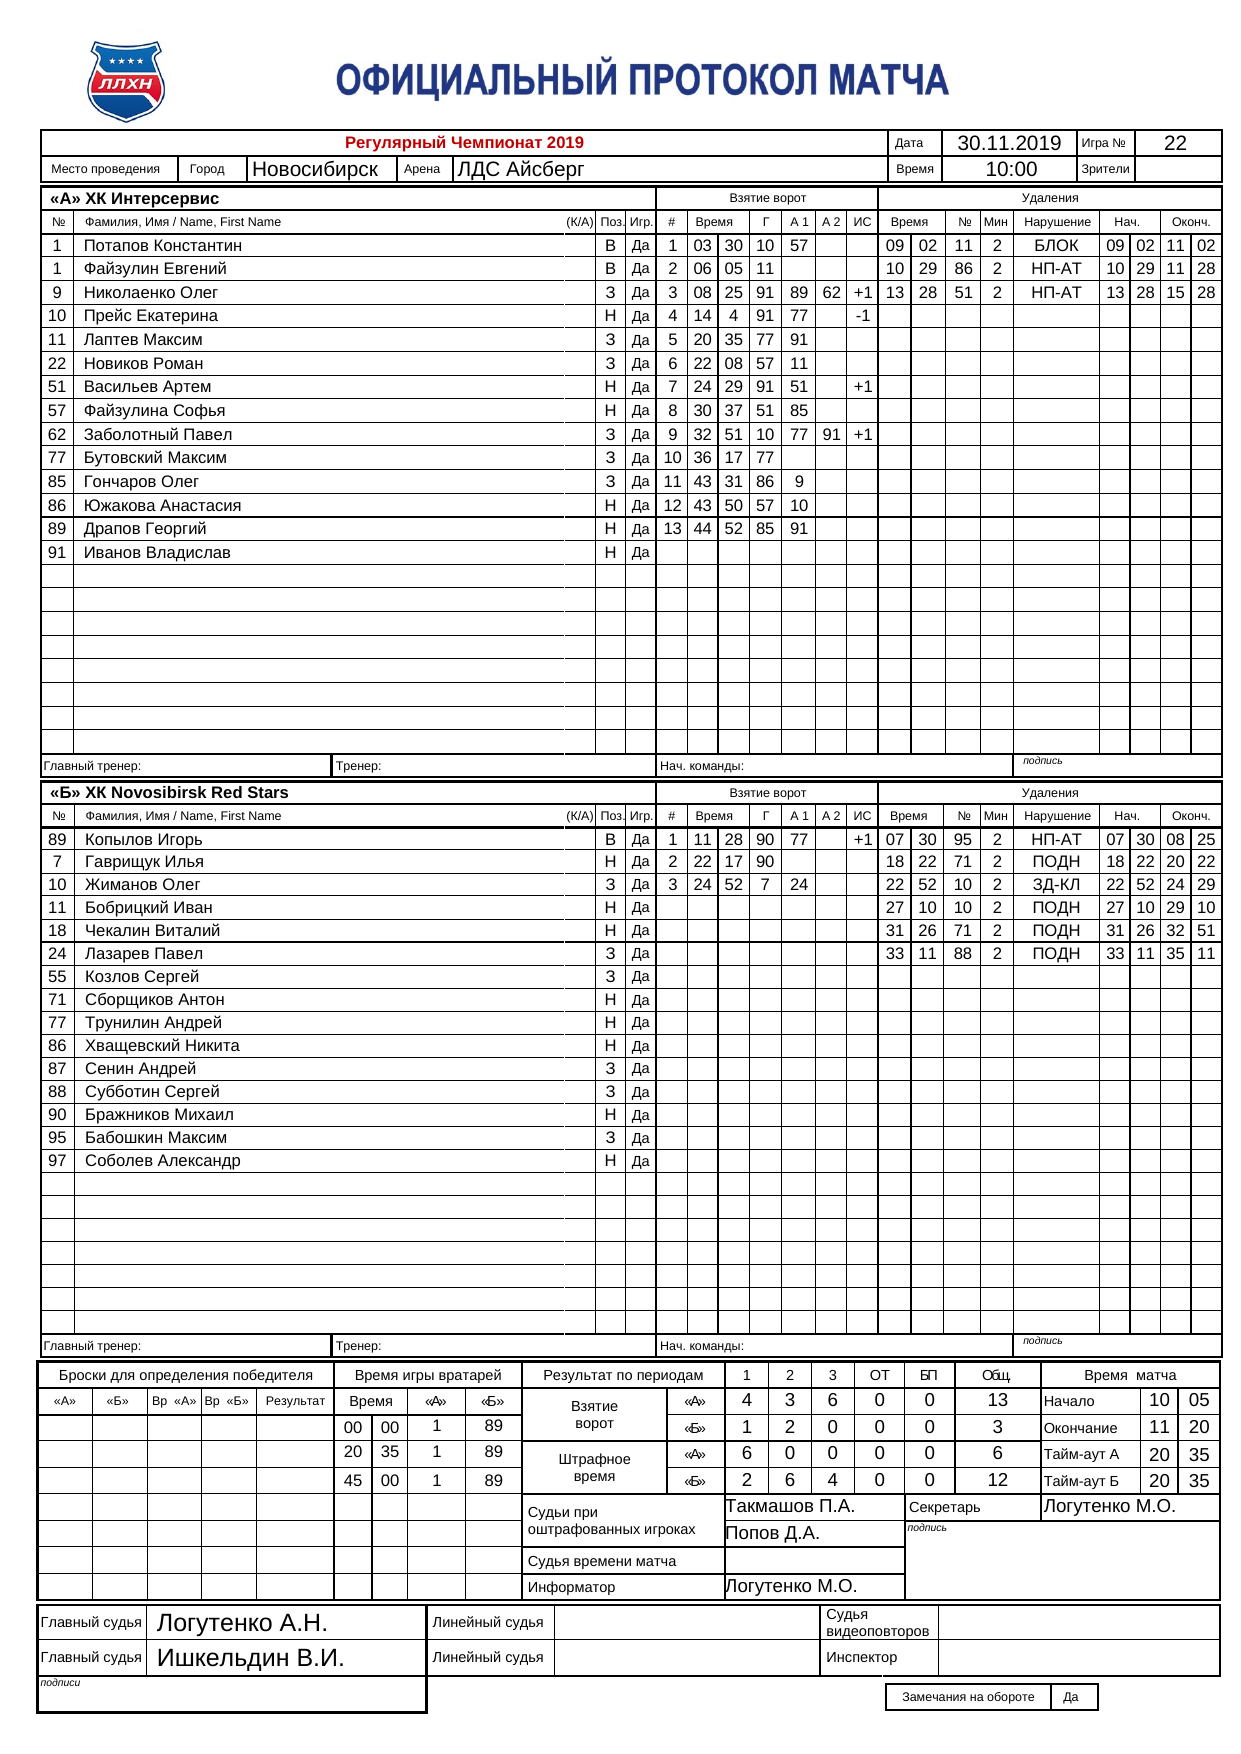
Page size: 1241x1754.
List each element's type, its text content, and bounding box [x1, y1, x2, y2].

table_cell [719, 966, 749, 987]
table_cell [93, 1416, 147, 1440]
table_cell Да [626, 896, 655, 918]
table_cell 45 [335, 1468, 371, 1493]
table_cell [750, 1104, 781, 1126]
table_cell [847, 470, 877, 493]
table_cell [1161, 730, 1190, 753]
table_cell 22 [688, 850, 717, 872]
table_cell 20 [1141, 1468, 1177, 1493]
table_header 1 [726, 1363, 768, 1387]
table_cell 10 [750, 235, 781, 256]
table_cell [946, 423, 980, 445]
table_cell [847, 565, 877, 587]
table_cell [726, 1548, 904, 1573]
table_cell [1100, 1127, 1129, 1149]
table_cell 24 [1161, 874, 1190, 895]
table_cell [1131, 1265, 1160, 1287]
table_cell [912, 470, 945, 493]
table_cell [565, 1150, 595, 1172]
table_cell [847, 399, 877, 422]
table_cell [816, 1311, 846, 1333]
table_cell [1014, 1311, 1099, 1333]
table_cell Нач. команды: [657, 1335, 1012, 1356]
table_cell 32 [1161, 920, 1190, 941]
table_cell 51 [1192, 920, 1221, 941]
table_cell [657, 1058, 687, 1079]
table_cell [750, 1196, 781, 1218]
table_cell [1192, 1173, 1221, 1195]
table_cell З [596, 328, 625, 351]
table_cell [626, 612, 655, 634]
table_header Удаления [879, 783, 1221, 803]
table_cell [879, 1173, 910, 1195]
table_cell [148, 1547, 201, 1573]
table_cell [688, 1012, 717, 1033]
table_header Да [1052, 1685, 1097, 1709]
table_cell [1131, 565, 1160, 587]
table_cell [1192, 1288, 1221, 1310]
table_cell 51 [42, 376, 73, 398]
table_cell [912, 446, 945, 469]
table_cell [596, 1219, 625, 1241]
table_cell 33 [879, 943, 910, 964]
table_cell 32 [688, 423, 717, 445]
table_cell [596, 1196, 625, 1218]
table_cell [1161, 1081, 1190, 1103]
table_cell [981, 1058, 1013, 1079]
table_cell 85 [750, 518, 781, 540]
table_cell [946, 730, 980, 753]
table_cell [944, 1196, 980, 1218]
table_cell [1014, 494, 1099, 516]
table_cell [565, 399, 595, 422]
table_cell [944, 1150, 980, 1172]
table_cell [75, 1196, 564, 1218]
table_cell 8 [657, 399, 687, 422]
table_cell [944, 1012, 980, 1033]
table_cell № [42, 211, 73, 233]
table_cell Судья видеоповторов [821, 1606, 938, 1639]
table_cell ИС [847, 805, 877, 826]
table_cell [626, 565, 655, 587]
table_cell [1161, 494, 1190, 516]
table_cell [912, 588, 945, 611]
table_cell 09 [879, 235, 910, 256]
table_cell 0 [855, 1389, 904, 1413]
table_cell [719, 1150, 749, 1172]
table_cell [74, 707, 564, 729]
table_cell [879, 541, 910, 564]
table_cell 77 [782, 829, 815, 849]
table_cell [750, 612, 781, 634]
table_cell Нарушение [1014, 211, 1099, 233]
table_cell [1192, 707, 1221, 729]
table_cell 43 [688, 494, 717, 516]
table_cell [981, 1150, 1013, 1172]
table_cell [816, 707, 846, 729]
table_cell [42, 636, 73, 658]
table_cell Результат [257, 1389, 333, 1413]
table_cell [657, 1173, 687, 1195]
table_cell Н [596, 399, 625, 422]
table_cell +1 [847, 829, 877, 849]
table_cell [912, 966, 943, 987]
table_cell [719, 683, 749, 706]
table_cell +1 [847, 423, 877, 445]
table_cell 3 [769, 1389, 811, 1413]
table_cell [1131, 470, 1160, 493]
table_cell Заболотный Павел [74, 423, 564, 445]
table_cell [1131, 636, 1160, 658]
table_cell [657, 966, 687, 987]
table_cell [565, 446, 595, 469]
table_cell З [596, 1058, 625, 1079]
table_cell [719, 659, 749, 682]
table_cell [688, 1242, 717, 1264]
table_cell 1 [726, 1415, 768, 1440]
table_cell Линейный судья [428, 1640, 554, 1675]
table_cell [946, 565, 980, 587]
table_cell [816, 612, 846, 634]
table_cell 06 [688, 257, 717, 280]
table_cell 11 [1192, 943, 1221, 964]
table_cell [1131, 683, 1160, 706]
table_cell [944, 989, 980, 1011]
table_cell [1192, 636, 1221, 658]
table_cell [1136, 157, 1221, 181]
table_cell 2 [981, 235, 1013, 256]
table_cell 86 [42, 494, 73, 516]
table_cell [816, 850, 846, 872]
table_cell [257, 1521, 333, 1546]
table_cell 91 [42, 541, 73, 564]
table_cell Да [626, 376, 655, 398]
table_cell [719, 636, 749, 658]
table_cell [719, 1058, 749, 1079]
table_cell [719, 1035, 749, 1057]
table_cell [596, 1311, 625, 1333]
table_cell 3 [657, 874, 687, 895]
table_cell [1192, 1058, 1221, 1079]
table_cell [1131, 1242, 1160, 1264]
table_cell [912, 730, 945, 753]
table_cell [719, 1081, 749, 1103]
table_cell [565, 305, 595, 327]
table_cell Место проведения [42, 157, 177, 181]
table_cell [565, 874, 595, 895]
table_cell [688, 1288, 717, 1310]
table_cell 17 [719, 446, 749, 469]
table_cell 18 [42, 920, 74, 941]
table_cell [565, 541, 595, 564]
table_cell Тайм-аут Б [1042, 1468, 1140, 1493]
table_cell [1131, 588, 1160, 611]
table_cell [847, 896, 877, 918]
table_cell [816, 1196, 846, 1218]
table_cell Тренер: [333, 1335, 655, 1356]
table_cell [946, 305, 980, 327]
table_cell [657, 920, 687, 941]
table_cell [816, 1219, 846, 1241]
table_cell [981, 1012, 1013, 1033]
table_cell [39, 1547, 92, 1573]
table_cell [847, 730, 877, 753]
table_cell [565, 1104, 595, 1126]
table_cell 11 [657, 470, 687, 493]
table_cell [981, 989, 1013, 1011]
table_cell 0 [855, 1468, 904, 1493]
table_cell [883, 1677, 1220, 1681]
table_cell 9 [42, 281, 73, 303]
table_cell Н [596, 305, 625, 327]
table_cell [1014, 1173, 1099, 1195]
table_cell [782, 1265, 815, 1287]
table_cell Файзулин Евгений [74, 257, 564, 280]
table_cell [782, 1012, 815, 1033]
table_cell 0 [812, 1415, 854, 1440]
table_cell [1192, 518, 1221, 540]
table_cell [657, 1288, 687, 1310]
table_cell [847, 1288, 877, 1310]
table_cell Да [626, 850, 655, 872]
table_cell [912, 1265, 943, 1287]
table_cell [782, 636, 815, 658]
table_cell [847, 352, 877, 374]
table_cell 2 [657, 257, 687, 280]
table_cell [42, 1219, 74, 1241]
table_cell [202, 1547, 256, 1573]
table_cell [1161, 328, 1190, 351]
table_cell 5 [657, 328, 687, 351]
table_cell Н [596, 518, 625, 540]
table_cell 10 [879, 257, 910, 280]
table_cell [1100, 565, 1129, 587]
table_cell [879, 683, 910, 706]
table_cell 00 [335, 1416, 371, 1440]
table_cell [688, 989, 717, 1011]
table_cell [944, 1242, 980, 1264]
table_cell [912, 1127, 943, 1149]
table_cell 08 [719, 352, 749, 374]
table_cell 07 [1100, 829, 1129, 849]
table_cell [1014, 1196, 1099, 1218]
table_cell [981, 399, 1013, 422]
table_cell «Б » [466, 1389, 521, 1413]
table_cell Бобрицкий Иван [75, 896, 564, 918]
table_cell 86 [750, 470, 781, 493]
table_cell [1014, 565, 1099, 587]
table_cell З [596, 281, 625, 303]
table_cell [565, 707, 595, 729]
table_cell З [596, 446, 625, 469]
table_cell [1161, 376, 1190, 398]
table_cell [688, 541, 717, 564]
table_cell ЗД-КЛ [1014, 874, 1099, 895]
table_cell 05 [719, 257, 749, 280]
picture [5, 28, 1179, 129]
table_cell [912, 541, 945, 564]
table_cell [946, 636, 980, 658]
table_cell 09 [1100, 235, 1129, 256]
table_cell Трунилин Андрей [75, 1012, 564, 1033]
table_cell [946, 518, 980, 540]
table_cell [981, 612, 1013, 634]
table_cell «А» [668, 1442, 724, 1467]
table_cell 31 [719, 470, 749, 493]
table_cell [1192, 1196, 1221, 1218]
table_cell [750, 1058, 781, 1079]
table_cell [944, 1173, 980, 1195]
table_cell [565, 1265, 595, 1287]
table_cell 28 [1192, 281, 1221, 303]
table_cell 12 [956, 1468, 1040, 1493]
table_cell 11 [1141, 1415, 1177, 1440]
table_cell 33 [1100, 943, 1129, 964]
table_cell 10 [657, 446, 687, 469]
table_cell [847, 1219, 877, 1241]
table_cell [1014, 328, 1099, 351]
table_cell [912, 494, 945, 516]
table_cell [1161, 1265, 1190, 1287]
table_cell Соболев Александр [75, 1150, 564, 1172]
table_cell [1131, 1173, 1160, 1195]
table_cell [816, 1242, 846, 1264]
table_cell 91 [816, 423, 846, 445]
table_cell [1100, 1104, 1129, 1126]
table_cell 20 [335, 1441, 371, 1467]
table_cell [816, 541, 846, 564]
table_cell [1100, 966, 1129, 987]
table_cell Да [626, 446, 655, 469]
table_cell [657, 1127, 687, 1149]
table_cell [1192, 1265, 1221, 1287]
table_cell [816, 989, 846, 1011]
table_cell 26 [1131, 920, 1160, 941]
table_cell 91 [782, 518, 815, 540]
table_cell БЛОК [1014, 235, 1099, 256]
table_cell [879, 399, 910, 422]
table_cell 97 [42, 1150, 74, 1172]
table_cell [816, 1173, 846, 1195]
table_cell Николаенко Олег [74, 281, 564, 303]
table_cell [816, 896, 846, 918]
table_cell [335, 1547, 371, 1573]
table_cell [657, 896, 687, 918]
table_cell [1192, 730, 1221, 753]
table_cell [1014, 352, 1099, 374]
table_cell [981, 494, 1013, 516]
table_cell [879, 1265, 910, 1287]
table_cell [565, 235, 595, 256]
table_cell [1192, 1081, 1221, 1103]
table_cell [596, 565, 625, 587]
table_cell [816, 829, 846, 849]
table_cell [202, 1494, 256, 1520]
table_cell 3 [657, 281, 687, 303]
table_cell Логутенко А.Н. [147, 1606, 425, 1639]
table_cell [565, 966, 595, 987]
table_cell [912, 1035, 943, 1057]
table_cell Взятие ворот [523, 1389, 666, 1440]
table_cell [1131, 399, 1160, 422]
table_cell [981, 707, 1013, 729]
table_cell [1131, 518, 1160, 540]
table_cell 71 [944, 920, 980, 941]
table_cell Да [626, 235, 655, 256]
table_cell [373, 1494, 407, 1520]
table_cell Окончание [1042, 1415, 1140, 1440]
table_cell 11 [782, 352, 815, 374]
table_cell Да [626, 1058, 655, 1079]
table_cell Да [626, 541, 655, 564]
table_cell [428, 1677, 882, 1711]
table_cell [1014, 683, 1099, 706]
table_cell [946, 352, 980, 374]
table_cell [1131, 305, 1160, 327]
table_header БП [905, 1363, 954, 1387]
table_cell [847, 850, 877, 872]
table_cell 7 [657, 376, 687, 398]
table_cell [657, 541, 687, 564]
table_cell 9 [782, 470, 815, 493]
table_cell 2 [657, 850, 687, 872]
table_cell -1 [847, 305, 877, 327]
table_cell [1192, 1127, 1221, 1149]
table_cell № [42, 805, 74, 826]
table_cell 51 [946, 281, 980, 303]
table_cell [816, 659, 846, 682]
table_cell 11 [750, 257, 781, 280]
table_cell [879, 1127, 910, 1149]
table_cell [847, 659, 877, 682]
table_cell [1014, 541, 1099, 564]
table_cell [847, 1058, 877, 1079]
table_cell 27 [879, 896, 910, 918]
table_cell [1100, 1150, 1129, 1172]
table_cell [42, 1288, 74, 1310]
table_cell [657, 659, 687, 682]
table_cell [1014, 470, 1099, 493]
table_cell Новиков Роман [74, 352, 564, 374]
table_header 2 [769, 1363, 811, 1387]
table_cell [750, 636, 781, 658]
table_cell [912, 1081, 943, 1103]
table_cell 18 [879, 850, 910, 872]
table_cell [981, 1035, 1013, 1057]
table_cell [148, 1416, 201, 1440]
table_cell подпись [1014, 755, 1221, 776]
table_cell [847, 1196, 877, 1218]
table_cell Мин [981, 805, 1013, 826]
table_cell 90 [750, 829, 781, 849]
table_cell [782, 659, 815, 682]
table_cell [816, 494, 846, 516]
table_cell 52 [719, 518, 749, 540]
table_cell З [596, 1127, 625, 1149]
table_cell [879, 989, 910, 1011]
table_cell Лаптев Максим [74, 328, 564, 351]
table_cell [1100, 1035, 1129, 1057]
table_cell 22 [1131, 850, 1160, 872]
table_cell Бабошкин Максим [75, 1127, 564, 1149]
table_cell ПОДН [1014, 850, 1099, 872]
table_cell 02 [1192, 235, 1221, 256]
table_cell [816, 376, 846, 398]
table_cell 89 [42, 518, 73, 540]
table_cell [1099, 1682, 1220, 1711]
table_cell 1 [42, 235, 73, 256]
table_cell [782, 1081, 815, 1103]
table_cell [1100, 1012, 1129, 1033]
table_cell [42, 565, 73, 587]
table_cell [879, 1242, 910, 1264]
table_header Броски для определения победителя [39, 1363, 333, 1387]
table_cell [688, 1081, 717, 1103]
table_cell 20 [1141, 1441, 1177, 1467]
table_cell [750, 541, 781, 564]
table_cell [626, 730, 655, 753]
table_cell [946, 541, 980, 564]
table_cell [879, 565, 910, 587]
table_cell [816, 1265, 846, 1287]
table_cell 6 [812, 1389, 854, 1413]
table_cell [565, 683, 595, 706]
table_cell [1161, 966, 1190, 987]
table_cell # [657, 211, 687, 233]
table_cell Н [596, 920, 625, 941]
table_cell [946, 328, 980, 351]
table_cell [719, 1173, 749, 1195]
table_cell 6 [956, 1442, 1040, 1467]
table_cell +1 [847, 376, 877, 398]
table_cell [688, 612, 717, 634]
table_cell [688, 707, 717, 729]
table_cell [719, 541, 749, 564]
table_cell 11 [688, 829, 717, 849]
table_cell [39, 1441, 92, 1467]
table_cell [74, 565, 564, 587]
table_cell [1161, 636, 1190, 658]
table_cell [750, 565, 781, 587]
table_cell [981, 1288, 1013, 1310]
table_cell [42, 612, 73, 634]
table_cell Вр «Б» [202, 1389, 256, 1413]
table_cell [912, 1058, 943, 1079]
table_cell [1131, 423, 1160, 445]
table_cell 30 [912, 829, 943, 849]
table_cell [565, 423, 595, 445]
table_cell Гаврищук Илья [75, 850, 564, 872]
table_cell Ишкельдин В.И. [147, 1640, 425, 1675]
table_cell Да [626, 1081, 655, 1103]
table_cell [981, 1081, 1013, 1103]
table_cell 12 [657, 494, 687, 516]
table_cell [782, 966, 815, 987]
table_cell [74, 683, 564, 706]
table_header «Б» ХК Novosibirsk Red Stars [42, 783, 655, 803]
table_cell [1014, 1150, 1099, 1172]
table_cell Бутовский Максим [74, 446, 564, 469]
table_cell [782, 1035, 815, 1057]
table_cell [1161, 989, 1190, 1011]
table_cell [1192, 494, 1221, 516]
table_cell [1131, 612, 1160, 634]
table_header Игра № [1078, 131, 1134, 155]
table_cell З [596, 352, 625, 374]
table_cell [565, 612, 595, 634]
table_cell [879, 328, 910, 351]
table_cell З [596, 966, 625, 987]
table_cell [74, 730, 564, 753]
table_cell [816, 1081, 846, 1103]
table_cell 77 [782, 305, 815, 327]
table_cell [782, 1242, 815, 1264]
table_cell [719, 1265, 749, 1287]
table_cell [879, 1012, 910, 1033]
table_cell [750, 707, 781, 729]
table_header Время игры вратарей [335, 1363, 521, 1387]
table_cell [688, 920, 717, 941]
table_cell [596, 659, 625, 682]
table_cell [93, 1468, 147, 1493]
table_cell [335, 1521, 371, 1546]
table_cell 87 [42, 1058, 74, 1079]
table_cell 52 [1131, 874, 1160, 895]
table_cell 3 [956, 1415, 1040, 1440]
table_cell [981, 588, 1013, 611]
table_cell Тайм-аут А [1042, 1441, 1140, 1467]
table_cell 22 [42, 352, 73, 374]
table_cell ЛДС Айсберг [454, 157, 887, 181]
table_header Удаления [879, 188, 1221, 209]
table_cell Да [626, 470, 655, 493]
table_cell [408, 1494, 465, 1520]
table_cell [879, 1288, 910, 1310]
table_cell 10 [1100, 257, 1129, 280]
table_cell 85 [782, 399, 815, 422]
table_cell [565, 1242, 595, 1264]
table_cell [782, 1150, 815, 1172]
table_cell [981, 446, 1013, 469]
table_cell 1 [657, 829, 687, 849]
table_cell 4 [812, 1468, 854, 1493]
table_cell [596, 1173, 625, 1195]
table_cell [565, 730, 595, 753]
table_cell [944, 1265, 980, 1287]
table_cell [1161, 470, 1190, 493]
table_cell 35 [719, 328, 749, 351]
table_cell 0 [855, 1415, 904, 1440]
table_cell [879, 518, 910, 540]
table_cell [565, 1173, 595, 1195]
table_cell Время [879, 211, 945, 233]
table_cell [657, 612, 687, 634]
table_cell [39, 1416, 92, 1440]
table_cell «Б» [93, 1389, 147, 1413]
table_cell [688, 1173, 717, 1195]
table_cell 4 [657, 305, 687, 327]
table_cell З [596, 423, 625, 445]
table_cell [847, 1173, 877, 1195]
table_cell [596, 1242, 625, 1264]
table_cell [981, 376, 1013, 398]
table_cell [719, 612, 749, 634]
table_cell [657, 636, 687, 658]
table_cell [782, 920, 815, 941]
table_cell [335, 1574, 371, 1599]
table_cell [1100, 470, 1129, 493]
table_cell [1014, 1288, 1099, 1310]
table_cell Да [626, 966, 655, 987]
table_cell [782, 1196, 815, 1218]
table_cell [1161, 423, 1190, 445]
table_cell [688, 1265, 717, 1287]
table_cell 36 [688, 446, 717, 469]
table_cell 30 [1131, 829, 1160, 849]
table_cell [1100, 1173, 1129, 1195]
table_cell Фамилия, Имя / Name, First Name [75, 805, 565, 826]
table_cell 91 [750, 376, 781, 398]
table_cell [1100, 1242, 1129, 1264]
table_cell Южакова Анастасия [74, 494, 564, 516]
table_cell 29 [719, 376, 749, 398]
table_cell [39, 1521, 92, 1546]
table_cell 24 [688, 376, 717, 398]
table_cell Судья времени матча [523, 1548, 724, 1573]
table_cell [1014, 423, 1099, 445]
table_cell [148, 1521, 201, 1546]
table_cell [657, 1035, 687, 1057]
table_cell [1100, 399, 1129, 422]
table_cell 13 [1100, 281, 1129, 303]
table_cell [93, 1494, 147, 1520]
table_cell [816, 518, 846, 540]
table_cell [373, 1521, 407, 1546]
table_cell [1131, 1012, 1160, 1033]
table_cell [657, 1242, 687, 1264]
table_cell [42, 683, 73, 706]
table_cell 88 [42, 1081, 74, 1103]
table_cell [946, 659, 980, 682]
table_cell [944, 1058, 980, 1079]
table_cell [74, 636, 564, 658]
table_cell Н [596, 850, 625, 872]
table_cell Нарушение [1014, 805, 1099, 826]
table_cell [750, 730, 781, 753]
table_cell 0 [905, 1415, 954, 1440]
table_cell [847, 1081, 877, 1103]
table_cell Поз. [596, 211, 625, 233]
table_cell [626, 1242, 655, 1264]
table_cell [688, 943, 717, 964]
table_cell [688, 659, 717, 682]
table_cell [1014, 636, 1099, 658]
table_cell 26 [912, 920, 943, 941]
table_cell Нач. [1100, 805, 1160, 826]
table_cell [912, 423, 945, 445]
table_cell [408, 1547, 465, 1573]
table_cell 18 [1100, 850, 1129, 872]
table_cell [1161, 305, 1190, 327]
table_cell [565, 518, 595, 540]
table_cell [879, 1219, 910, 1241]
table_cell [1192, 541, 1221, 564]
table_cell [1100, 1288, 1129, 1310]
table_cell [1161, 1058, 1190, 1079]
table_cell [93, 1441, 147, 1467]
table_cell [847, 1265, 877, 1287]
table_cell [750, 683, 781, 706]
table_cell [565, 588, 595, 611]
table_cell 00 [373, 1416, 407, 1440]
table_cell Васильев Артем [74, 376, 564, 398]
table_cell 02 [1131, 235, 1160, 256]
table_cell Н [596, 1104, 625, 1126]
table_cell [1131, 494, 1160, 516]
table_cell Игр. [626, 211, 655, 233]
table_cell № [944, 805, 980, 826]
table_cell 28 [912, 281, 945, 303]
table_cell [782, 683, 815, 706]
table_cell [42, 707, 73, 729]
table_cell Такмашов П.А. [726, 1495, 904, 1520]
table_cell [1014, 659, 1099, 682]
table_cell [1100, 730, 1129, 753]
table_cell [1192, 305, 1221, 327]
table_cell [782, 1219, 815, 1241]
table_cell [719, 1196, 749, 1218]
table_cell [981, 518, 1013, 540]
table_cell [202, 1574, 256, 1599]
table_cell [257, 1441, 333, 1467]
table_cell [719, 1288, 749, 1310]
table_cell [626, 1311, 655, 1333]
table_cell Фамилия, Имя / Name, First Name [74, 211, 565, 233]
table_cell 17 [719, 850, 749, 872]
table_cell [148, 1494, 201, 1520]
table_cell Да [626, 874, 655, 895]
table_cell [750, 659, 781, 682]
table_cell 10 [912, 896, 943, 918]
table_cell [782, 730, 815, 753]
table_cell [1192, 1104, 1221, 1126]
table_cell [981, 1242, 1013, 1264]
table_cell 7 [42, 850, 74, 872]
table_cell [946, 470, 980, 493]
table_cell [1192, 1242, 1221, 1264]
table_cell [1100, 989, 1129, 1011]
table_cell [912, 659, 945, 682]
table_cell [1014, 1035, 1099, 1057]
table_cell Да [626, 328, 655, 351]
table_cell [879, 446, 910, 469]
table_cell [847, 920, 877, 941]
table_cell [1014, 730, 1099, 753]
table_cell [42, 659, 73, 682]
table_cell [657, 1196, 687, 1218]
table_cell 90 [750, 850, 781, 872]
table_cell [1131, 966, 1160, 987]
table_cell [42, 1173, 74, 1195]
table_cell Новосибирск [248, 157, 396, 181]
table_cell [879, 1196, 910, 1218]
table_cell [565, 1196, 595, 1218]
table_cell Да [626, 257, 655, 280]
table_cell [1161, 1035, 1190, 1057]
table_cell [981, 470, 1013, 493]
table_cell [93, 1574, 147, 1599]
table_cell [782, 446, 815, 469]
table_cell [879, 494, 910, 516]
table_cell 7 [750, 874, 781, 895]
table_cell [93, 1547, 147, 1573]
table_cell 11 [1161, 257, 1190, 280]
table_cell Г [750, 211, 781, 233]
table_cell [879, 612, 910, 634]
table_cell [1161, 1150, 1190, 1172]
table_cell З [596, 943, 625, 964]
table_cell [657, 989, 687, 1011]
table_cell [1014, 1127, 1099, 1149]
table_cell [1100, 376, 1129, 398]
table_cell 4 [726, 1389, 768, 1413]
table_cell [981, 352, 1013, 374]
table_cell Да [626, 281, 655, 303]
table_cell [750, 1265, 781, 1287]
table_cell [981, 683, 1013, 706]
table_cell [1192, 470, 1221, 493]
table_cell Линейный судья [428, 1606, 554, 1639]
table_cell «А» [668, 1389, 724, 1413]
table_cell [1131, 1196, 1160, 1218]
table_cell 0 [905, 1389, 954, 1413]
table_cell [847, 683, 877, 706]
table_cell 22 [1192, 850, 1221, 872]
table_cell [912, 1104, 943, 1126]
table_cell Г [750, 805, 781, 826]
table_cell 91 [782, 328, 815, 351]
table_cell 43 [688, 470, 717, 493]
table_cell [1014, 446, 1099, 469]
table_cell Н [596, 1012, 625, 1033]
table_cell Да [626, 1035, 655, 1057]
table_cell [847, 636, 877, 658]
table_cell [1161, 612, 1190, 634]
table_cell [596, 636, 625, 658]
table_cell «Б» [668, 1468, 724, 1493]
table_cell Да [626, 1127, 655, 1149]
table_cell Да [626, 943, 655, 964]
table_cell [782, 1127, 815, 1149]
table_cell [847, 1012, 877, 1033]
table_cell [981, 565, 1013, 587]
table_cell «Б» [668, 1415, 724, 1440]
table_cell [912, 399, 945, 422]
table_cell [335, 1494, 371, 1520]
table_cell 28 [719, 829, 749, 849]
table_cell 10 [1131, 896, 1160, 918]
table_cell В [596, 257, 625, 280]
table_cell 28 [1192, 257, 1221, 280]
table_cell 35 [373, 1441, 407, 1467]
table_cell Оконч. [1161, 211, 1221, 233]
table_cell [148, 1574, 201, 1599]
table_cell 35 [1179, 1468, 1219, 1493]
table_cell Да [626, 518, 655, 540]
table_cell [657, 588, 687, 611]
table_cell [912, 1012, 943, 1033]
table_cell [912, 989, 943, 1011]
table_cell Главный тренер: [42, 755, 330, 776]
table_cell [750, 1219, 781, 1241]
table_cell # [657, 805, 687, 826]
table_cell [719, 1104, 749, 1126]
table_cell 22 [1100, 874, 1129, 895]
table_cell подпись [906, 1522, 1219, 1599]
table_cell [782, 1311, 815, 1333]
table_cell [1131, 707, 1160, 729]
table_cell 1 [42, 257, 73, 280]
table_cell 52 [912, 874, 943, 895]
table_cell [782, 850, 815, 872]
table_cell Да [626, 1104, 655, 1126]
table_cell [816, 565, 846, 587]
table_cell [816, 257, 846, 280]
table_cell [626, 707, 655, 729]
table_cell [912, 1288, 943, 1310]
table_cell А 2 [816, 805, 846, 826]
table_cell Информатор [523, 1575, 724, 1599]
table_cell [719, 896, 749, 918]
table_cell [202, 1416, 256, 1440]
table_cell Н [596, 1035, 625, 1057]
table_cell Главный судья [39, 1640, 146, 1675]
table_cell [879, 1058, 910, 1079]
table_cell [816, 636, 846, 658]
table_cell [1161, 707, 1190, 729]
table_cell [847, 494, 877, 516]
table_cell Иванов Владислав [74, 541, 564, 564]
table_cell [719, 565, 749, 587]
table_cell 2 [981, 943, 1013, 964]
table_cell [1100, 1311, 1129, 1333]
table_cell [1131, 1104, 1160, 1126]
table_cell [657, 707, 687, 729]
table_cell [1131, 446, 1160, 469]
table_cell 10 [42, 874, 74, 895]
table_cell 2 [981, 874, 1013, 895]
table_cell [408, 1574, 465, 1599]
table_cell [565, 659, 595, 682]
table_cell [1192, 588, 1221, 611]
table_cell Время [688, 211, 749, 233]
table_cell [1100, 352, 1129, 374]
table_cell 11 [42, 328, 73, 351]
table_cell [981, 541, 1013, 564]
table_cell [257, 1494, 333, 1520]
table_cell [1100, 588, 1129, 611]
table_cell [1100, 494, 1129, 516]
table_cell [750, 989, 781, 1011]
table_cell [657, 1265, 687, 1287]
table_cell [1161, 446, 1190, 469]
table_cell [626, 1173, 655, 1195]
table_cell [816, 446, 846, 469]
table_cell [750, 1150, 781, 1172]
table_cell [565, 636, 595, 658]
table_cell 89 [466, 1416, 521, 1440]
table_cell [816, 1150, 846, 1172]
table_cell [74, 659, 564, 682]
table_cell Вр «А» [148, 1389, 201, 1413]
table_cell [688, 636, 717, 658]
table_cell [1131, 1311, 1160, 1333]
table_cell [1014, 305, 1099, 327]
table_cell [750, 1311, 781, 1333]
table_cell [944, 1104, 980, 1126]
table_cell [816, 1288, 846, 1310]
table_cell [750, 896, 781, 918]
table_cell [912, 1150, 943, 1172]
table_cell [750, 1081, 781, 1103]
table_cell [847, 588, 877, 611]
table_cell [565, 376, 595, 398]
table_cell [657, 1150, 687, 1172]
table_cell [1161, 399, 1190, 422]
table_cell 95 [42, 1127, 74, 1149]
table_cell 0 [769, 1442, 811, 1467]
table_cell [148, 1468, 201, 1493]
table_cell [42, 730, 73, 753]
table_cell [373, 1547, 407, 1573]
table_cell [981, 1311, 1013, 1333]
table_cell [946, 399, 980, 422]
table_cell 24 [782, 874, 815, 895]
table_cell [75, 1265, 564, 1287]
table_cell 02 [912, 235, 945, 256]
table_cell [596, 730, 625, 753]
table_cell [981, 1104, 1013, 1126]
table_cell [879, 588, 910, 611]
table_cell 86 [946, 257, 980, 280]
table_cell [750, 1127, 781, 1149]
table_cell [1161, 518, 1190, 540]
table_cell [782, 257, 815, 280]
table_cell [816, 1104, 846, 1126]
table_cell [1131, 1035, 1160, 1057]
table_cell [1014, 1104, 1099, 1126]
table_cell [1161, 1242, 1190, 1264]
table_cell 77 [42, 1012, 74, 1033]
table_cell [1100, 541, 1129, 564]
table_cell [202, 1468, 256, 1493]
table_cell Арена [398, 157, 452, 181]
table_cell [1192, 989, 1221, 1011]
table_cell [816, 305, 846, 327]
table_cell [1100, 683, 1129, 706]
table_cell А 1 [782, 211, 815, 233]
table_cell [688, 896, 717, 918]
table_cell [879, 1035, 910, 1057]
table_cell [1161, 1288, 1190, 1310]
table_cell [1014, 1081, 1099, 1103]
table_cell НП-АТ [1014, 257, 1099, 280]
table_cell [1100, 518, 1129, 540]
table_cell [75, 1219, 564, 1241]
table_cell [1131, 376, 1160, 398]
table_cell [750, 920, 781, 941]
table_cell [555, 1606, 819, 1639]
table_cell [657, 943, 687, 964]
table_cell А 1 [782, 805, 815, 826]
table_cell [565, 352, 595, 374]
table_cell 6 [726, 1442, 768, 1467]
table_cell [944, 1081, 980, 1103]
table_cell 77 [42, 446, 73, 469]
table_cell [688, 1219, 717, 1241]
table_cell [719, 1127, 749, 1149]
table_cell [1014, 1242, 1099, 1264]
table_cell [75, 1242, 564, 1264]
table_cell [1014, 966, 1099, 987]
table_cell [626, 588, 655, 611]
table_cell [1014, 376, 1099, 398]
table_cell [1192, 1012, 1221, 1033]
table_cell 08 [688, 281, 717, 303]
table_cell [1161, 1196, 1190, 1218]
table_cell З [596, 470, 625, 493]
table_cell [750, 1173, 781, 1195]
table_cell 2 [981, 920, 1013, 941]
table_cell [879, 1311, 910, 1333]
table_cell [42, 1265, 74, 1287]
table_cell 1 [408, 1468, 465, 1493]
table_cell [626, 1288, 655, 1310]
table_cell [565, 328, 595, 351]
table_cell [657, 1219, 687, 1241]
table_cell Да [626, 352, 655, 374]
table_cell [626, 1219, 655, 1241]
table_cell 10 [42, 305, 73, 327]
table_cell [1131, 1219, 1160, 1241]
table_cell [626, 1196, 655, 1218]
table_cell Чекалин Виталий [75, 920, 564, 941]
table_cell [1131, 659, 1160, 682]
table_cell [946, 683, 980, 706]
table_cell [847, 1104, 877, 1126]
table_cell Главный судья [39, 1606, 146, 1639]
table_cell [912, 565, 945, 587]
table_cell 62 [42, 423, 73, 445]
table_cell НП-АТ [1014, 281, 1099, 303]
table_cell [912, 612, 945, 634]
table_cell 0 [905, 1468, 954, 1493]
table_cell [719, 1219, 749, 1241]
table_cell Субботин Сергей [75, 1081, 564, 1103]
table_cell Копылов Игорь [75, 829, 564, 849]
table_cell [373, 1574, 407, 1599]
table_cell [879, 730, 910, 753]
table_cell 89 [466, 1441, 521, 1467]
table_cell Хващевский Никита [75, 1035, 564, 1057]
table_cell [847, 518, 877, 540]
table_cell [816, 328, 846, 351]
table_cell 14 [688, 305, 717, 327]
table_cell [626, 683, 655, 706]
table_cell [596, 1265, 625, 1287]
table_cell Да [626, 494, 655, 516]
table_cell [847, 612, 877, 634]
table_cell [944, 966, 980, 987]
table_cell Н [596, 989, 625, 1011]
table_cell Бражников Михаил [75, 1104, 564, 1126]
table_cell [847, 328, 877, 351]
table_cell [816, 730, 846, 753]
table_cell 2 [981, 896, 1013, 918]
table_cell +1 [847, 281, 877, 303]
table_cell [1192, 1311, 1221, 1333]
table_cell [688, 1150, 717, 1172]
table_cell [782, 1173, 815, 1195]
table_cell 13 [657, 518, 687, 540]
table_cell Да [626, 989, 655, 1011]
table_cell [981, 1265, 1013, 1287]
table_cell [719, 707, 749, 729]
table_cell [1100, 1058, 1129, 1079]
table_cell [847, 1242, 877, 1264]
table_cell [1161, 659, 1190, 682]
table_cell [1192, 376, 1221, 398]
table_cell [657, 1081, 687, 1103]
table_cell Сенин Андрей [75, 1058, 564, 1079]
table_cell [466, 1574, 521, 1599]
table_cell [719, 1012, 749, 1033]
table_cell ПОДН [1014, 920, 1099, 941]
table_cell [74, 588, 564, 611]
table_cell [39, 1574, 92, 1599]
table_cell 24 [42, 943, 74, 964]
table_cell [626, 659, 655, 682]
table_cell [816, 399, 846, 422]
table_cell Зрители [1078, 157, 1134, 181]
table_cell [1131, 541, 1160, 564]
table_cell [912, 328, 945, 351]
table_header 30.11.2019 [943, 131, 1076, 155]
table_cell [1161, 565, 1190, 587]
table_cell [944, 1311, 980, 1333]
table_cell [42, 1311, 74, 1333]
table_cell 89 [466, 1468, 521, 1493]
table_cell [1100, 1219, 1129, 1241]
table_cell [782, 588, 815, 611]
table_cell 20 [1161, 850, 1190, 872]
table_cell [1131, 352, 1160, 374]
table_cell [944, 1219, 980, 1241]
table_cell 1 [657, 235, 687, 256]
table_cell [688, 1127, 717, 1149]
table_cell 57 [42, 399, 73, 422]
table_cell [688, 565, 717, 587]
table_cell 11 [912, 943, 943, 964]
table_cell Время [889, 157, 941, 181]
table_cell Логутенко М.О. [726, 1575, 904, 1599]
table_cell 57 [750, 494, 781, 516]
table_header Общ. [956, 1363, 1040, 1387]
table_cell [816, 588, 846, 611]
table_cell 10 [944, 896, 980, 918]
table_cell Да [626, 423, 655, 445]
table_cell 0 [855, 1442, 904, 1467]
table_cell Да [626, 1150, 655, 1172]
table_cell [565, 829, 595, 849]
table_cell [688, 730, 717, 753]
table_cell Судьи при оштрафованных игроках [523, 1495, 724, 1546]
table_cell 22 [879, 874, 910, 895]
table_cell [565, 1288, 595, 1310]
table_cell З [596, 874, 625, 895]
table_cell 31 [1100, 920, 1129, 941]
table_cell [688, 1311, 717, 1333]
table_cell [1131, 989, 1160, 1011]
table_cell 1 [408, 1416, 465, 1440]
table_cell Попов Д.А. [726, 1521, 904, 1546]
table_cell [565, 1219, 595, 1241]
table_cell Сборщиков Антон [75, 989, 564, 1011]
table_cell [782, 1288, 815, 1310]
table_cell [1014, 588, 1099, 611]
table_cell 10 [782, 494, 815, 516]
table_cell [1100, 1081, 1129, 1103]
table_cell [879, 659, 910, 682]
table_cell [466, 1521, 521, 1546]
table_cell [565, 257, 595, 280]
table_cell [750, 1242, 781, 1264]
table_header 22 [1136, 131, 1221, 155]
table_cell [816, 1127, 846, 1149]
table_cell 62 [816, 281, 846, 303]
table_cell [816, 1012, 846, 1033]
table_cell [981, 423, 1013, 445]
table_cell Время [335, 1389, 407, 1413]
table_cell [1192, 352, 1221, 374]
table_cell [657, 683, 687, 706]
table_cell [596, 1288, 625, 1310]
table_cell ПОДН [1014, 943, 1099, 964]
table_cell Лазарев Павел [75, 943, 564, 964]
table_cell 35 [1179, 1441, 1219, 1467]
table_cell [879, 352, 910, 374]
table_cell Гончаров Олег [74, 470, 564, 493]
table_cell подпись [1014, 1335, 1221, 1356]
table_cell [981, 305, 1013, 327]
table_cell [750, 1035, 781, 1057]
table_cell 08 [1161, 829, 1190, 849]
table_cell [782, 612, 815, 634]
table_cell [1014, 1058, 1099, 1079]
table_cell 31 [879, 920, 910, 941]
table_cell [879, 1104, 910, 1126]
table_cell 29 [1131, 257, 1160, 280]
table_cell 51 [719, 423, 749, 445]
table_cell [1100, 305, 1129, 327]
table_cell [1192, 659, 1221, 682]
table_cell Да [626, 305, 655, 327]
table_cell 57 [782, 235, 815, 256]
table_cell [816, 1035, 846, 1057]
table_cell [1100, 612, 1129, 634]
table_cell [565, 1058, 595, 1079]
table_cell Да [626, 829, 655, 849]
table_cell 89 [782, 281, 815, 303]
table_cell [816, 352, 846, 374]
table_cell [202, 1441, 256, 1467]
table_cell 10:00 [943, 157, 1076, 181]
table_cell Нач. [1100, 211, 1160, 233]
table_cell Козлов Сергей [75, 966, 564, 987]
table_cell [719, 1242, 749, 1264]
table_header Регулярный Чемпионат 2019 [42, 131, 887, 155]
table_cell [1161, 541, 1190, 564]
table_cell [782, 896, 815, 918]
table_cell 2 [981, 829, 1013, 849]
table_cell [782, 1058, 815, 1079]
table_cell [1161, 1173, 1190, 1195]
table_cell 35 [1161, 943, 1190, 964]
table_cell [565, 920, 595, 941]
table_cell [912, 376, 945, 398]
table_cell [75, 1288, 564, 1310]
table_cell [93, 1521, 147, 1546]
table_cell [782, 989, 815, 1011]
table_cell [750, 588, 781, 611]
table_cell Файзулина Софья [74, 399, 564, 422]
table_cell [1192, 1219, 1221, 1241]
table_cell 77 [750, 328, 781, 351]
table_cell [847, 989, 877, 1011]
table_cell [879, 636, 910, 658]
table_cell 07 [879, 829, 910, 849]
table_cell [879, 966, 910, 987]
table_cell 37 [719, 399, 749, 422]
table_cell Жиманов Олег [75, 874, 564, 895]
table_cell [565, 943, 595, 964]
table_cell [912, 305, 945, 327]
table_cell [912, 1219, 943, 1241]
table_cell 89 [42, 829, 74, 849]
table_cell В [596, 235, 625, 256]
table_cell [1161, 1127, 1190, 1149]
table_cell [1014, 1265, 1099, 1287]
table_cell [719, 588, 749, 611]
table_cell [946, 707, 980, 729]
table_cell [466, 1494, 521, 1520]
table_header ОТ [855, 1363, 904, 1387]
table_cell 10 [750, 423, 781, 445]
table_cell 10 [1141, 1389, 1177, 1413]
table_cell [1100, 328, 1129, 351]
table_cell [42, 588, 73, 611]
table_cell [879, 376, 910, 398]
table_cell [912, 1196, 943, 1218]
table_header 3 [812, 1363, 854, 1387]
table_cell 11 [42, 896, 74, 918]
table_cell [39, 1468, 92, 1493]
table_cell [1192, 966, 1221, 987]
table_cell [42, 1242, 74, 1264]
table_cell [912, 707, 945, 729]
table_cell [981, 1173, 1013, 1195]
table_cell Начало [1042, 1389, 1140, 1413]
table_cell 22 [688, 352, 717, 374]
table_cell [688, 1196, 717, 1218]
table_cell 29 [1192, 874, 1221, 895]
table_cell [782, 541, 815, 564]
table_cell 11 [1161, 235, 1190, 256]
table_cell ПОДН [1014, 896, 1099, 918]
table_header Замечания на обороте [887, 1685, 1050, 1709]
table_cell Н [596, 494, 625, 516]
table_cell 25 [1192, 829, 1221, 849]
table_cell [847, 1127, 877, 1149]
table_cell [1192, 1035, 1221, 1057]
table_cell [719, 920, 749, 941]
table_cell [565, 896, 595, 918]
table_cell [1100, 707, 1129, 729]
table_cell 2 [769, 1415, 811, 1440]
table_cell [944, 1127, 980, 1149]
table_cell [981, 636, 1013, 658]
table_cell В [596, 829, 625, 849]
table_cell [565, 1035, 595, 1057]
table_cell 55 [42, 966, 74, 987]
table_cell 9 [657, 423, 687, 445]
table_cell Н [596, 896, 625, 918]
table_cell 85 [42, 470, 73, 493]
table_cell [981, 1127, 1013, 1149]
table_cell [879, 1081, 910, 1103]
table_cell [816, 920, 846, 941]
table_cell 30 [688, 399, 717, 422]
table_cell 6 [769, 1468, 811, 1493]
table_cell [565, 470, 595, 493]
table_cell [1014, 399, 1099, 422]
table_cell [1100, 636, 1129, 658]
table_cell 11 [946, 235, 980, 256]
table_header Время матча [1042, 1363, 1219, 1387]
table_cell 95 [944, 829, 980, 849]
table_cell Логутенко М.О. [1042, 1495, 1219, 1520]
table_cell З [596, 1081, 625, 1103]
table_cell [1161, 683, 1190, 706]
table_cell [565, 1081, 595, 1103]
table_header Взятие ворот [657, 783, 877, 803]
table_cell НП-АТ [1014, 829, 1099, 849]
table_cell 20 [1179, 1415, 1219, 1440]
table_cell Секретарь [906, 1495, 1040, 1520]
table_cell [657, 730, 687, 753]
table_cell [782, 943, 815, 964]
table_cell 15 [1161, 281, 1190, 303]
table_cell 4 [719, 305, 749, 327]
table_cell [1131, 1150, 1160, 1172]
table_cell [719, 943, 749, 964]
table_cell [912, 352, 945, 374]
table_cell [555, 1640, 819, 1675]
table_cell [1100, 446, 1129, 469]
table_cell Город [179, 157, 246, 181]
table_cell 30 [719, 235, 749, 256]
table_cell [981, 659, 1013, 682]
table_cell Н [596, 376, 625, 398]
table_cell [39, 1494, 92, 1520]
table_cell [1131, 1127, 1160, 1149]
table_cell Главный тренер: [42, 1335, 330, 1356]
table_cell 91 [750, 281, 781, 303]
table_cell А 2 [816, 211, 846, 233]
table_cell 29 [1161, 896, 1190, 918]
table_cell 71 [944, 850, 980, 872]
table_cell [750, 966, 781, 987]
table_cell 2 [981, 281, 1013, 303]
table_cell 44 [688, 518, 717, 540]
table_cell [847, 235, 877, 256]
table_cell (К/А) [565, 211, 595, 233]
table_cell 86 [42, 1035, 74, 1057]
table_cell [1014, 612, 1099, 634]
table_cell [981, 1219, 1013, 1241]
table_cell [75, 1311, 564, 1333]
table_cell [596, 683, 625, 706]
table_cell [912, 1173, 943, 1195]
table_cell [816, 966, 846, 987]
table_cell 29 [912, 257, 945, 280]
table_cell [688, 966, 717, 987]
table_cell [1131, 1081, 1160, 1103]
table_cell [847, 257, 877, 280]
table_cell [202, 1521, 256, 1546]
table_cell [596, 588, 625, 611]
table_cell [847, 707, 877, 729]
table_cell [1161, 1104, 1190, 1126]
table_cell Время [688, 805, 749, 826]
table_cell 51 [750, 399, 781, 422]
table_cell [847, 943, 877, 964]
table_cell [816, 943, 846, 964]
table_cell 00 [373, 1468, 407, 1493]
table_cell [565, 1127, 595, 1149]
table_cell [1192, 565, 1221, 587]
table_cell [981, 1196, 1013, 1218]
table_cell [148, 1441, 201, 1467]
table_cell [1161, 1012, 1190, 1033]
table_cell «А» [39, 1389, 92, 1413]
table_cell 11 [1131, 943, 1160, 964]
table_cell 71 [42, 989, 74, 1011]
table_cell 90 [42, 1104, 74, 1126]
table_cell [782, 707, 815, 729]
table_cell [847, 446, 877, 469]
table_cell Потапов Константин [74, 235, 564, 256]
table_cell [816, 683, 846, 706]
table_cell 91 [750, 305, 781, 327]
table_cell 2 [981, 850, 1013, 872]
table_cell [847, 1150, 877, 1172]
table_cell [257, 1416, 333, 1440]
table_cell Нач. команды: [657, 755, 1012, 776]
table_cell [688, 1104, 717, 1126]
table_cell [626, 1265, 655, 1287]
table_cell [596, 707, 625, 729]
table_cell 25 [719, 281, 749, 303]
table_cell 05 [1179, 1389, 1219, 1413]
table_cell [1014, 518, 1099, 540]
table_cell [946, 376, 980, 398]
table_cell 2 [726, 1468, 768, 1493]
table_cell 22 [912, 850, 943, 872]
table_cell Время [879, 805, 943, 826]
table_cell [912, 636, 945, 658]
table_cell [939, 1606, 1219, 1639]
table_cell [1192, 399, 1221, 422]
table_cell [879, 470, 910, 493]
table_cell Драпов Георгий [74, 518, 564, 540]
table_cell Поз. [596, 805, 625, 826]
table_cell 77 [782, 423, 815, 445]
table_cell Н [596, 541, 625, 564]
table_cell [879, 707, 910, 729]
table_cell 03 [688, 235, 717, 256]
table_cell [847, 874, 877, 895]
table_cell [466, 1547, 521, 1573]
table_cell [1192, 423, 1221, 445]
table_cell [750, 1012, 781, 1033]
table_cell [1131, 1288, 1160, 1310]
table_cell ИС [847, 211, 877, 233]
table_cell [1192, 612, 1221, 634]
table_cell [257, 1547, 333, 1573]
table_cell [1192, 1150, 1221, 1172]
table_cell Прейс Екатерина [74, 305, 564, 327]
table_cell [847, 966, 877, 987]
table_cell 0 [905, 1442, 954, 1467]
table_cell [565, 989, 595, 1011]
table_cell [1131, 730, 1160, 753]
table_cell [816, 470, 846, 493]
table_cell [1192, 446, 1221, 469]
table_cell 28 [1131, 281, 1160, 303]
table_cell 0 [812, 1442, 854, 1467]
table_cell [565, 850, 595, 872]
table_cell 57 [750, 352, 781, 374]
table_cell 77 [750, 446, 781, 469]
table_cell [688, 588, 717, 611]
table_cell [719, 1311, 749, 1333]
table_cell [879, 1150, 910, 1172]
table_cell [879, 305, 910, 327]
table_cell [946, 588, 980, 611]
table_header Взятие ворот [657, 188, 877, 209]
table_cell [1014, 707, 1099, 729]
table_cell [782, 1104, 815, 1126]
table_cell 6 [657, 352, 687, 374]
table_cell [257, 1574, 333, 1599]
table_cell [847, 541, 877, 564]
table_cell [946, 612, 980, 634]
table_cell [565, 494, 595, 516]
table_cell [944, 1035, 980, 1057]
table_cell [657, 1104, 687, 1126]
table_cell [981, 966, 1013, 987]
table_cell [912, 518, 945, 540]
table_cell [719, 730, 749, 753]
table_cell Игр. [626, 805, 655, 826]
table_cell [257, 1468, 333, 1493]
table_cell [596, 612, 625, 634]
table_cell 88 [944, 943, 980, 964]
table_cell Да [626, 1012, 655, 1033]
table_cell [879, 423, 910, 445]
table_cell [657, 565, 687, 587]
table_cell Оконч. [1161, 805, 1221, 826]
table_cell «А» [408, 1389, 465, 1413]
table_cell [1131, 328, 1160, 351]
table_cell [1100, 659, 1129, 682]
table_cell [782, 565, 815, 587]
table_cell Инспектор [821, 1640, 938, 1675]
table_cell 51 [782, 376, 815, 398]
table_cell [688, 1035, 717, 1057]
table_cell [816, 235, 846, 256]
table_cell [565, 1012, 595, 1033]
table_cell [75, 1173, 564, 1195]
table_cell Да [626, 920, 655, 941]
table_cell [1192, 328, 1221, 351]
table_cell [1192, 683, 1221, 706]
table_cell [912, 1311, 943, 1333]
table_cell [944, 1288, 980, 1310]
table_cell 27 [1100, 896, 1129, 918]
table_cell [816, 874, 846, 895]
table_cell [946, 446, 980, 469]
table_cell Штрафное время [523, 1442, 666, 1493]
table_cell 10 [944, 874, 980, 895]
table_cell [688, 683, 717, 706]
table_cell [981, 328, 1013, 351]
table_cell [408, 1521, 465, 1546]
table_cell 1 [408, 1441, 465, 1467]
table_cell [1100, 1196, 1129, 1218]
table_cell [1161, 1219, 1190, 1241]
table_cell [565, 1311, 595, 1333]
table_cell [1100, 423, 1129, 445]
table_cell Мин [981, 211, 1013, 233]
table_cell [847, 1035, 877, 1057]
table_cell [688, 1058, 717, 1079]
table_header «А» ХК Интерсервис [42, 188, 655, 209]
table_cell [912, 1242, 943, 1264]
table_cell [1161, 352, 1190, 374]
table_cell [750, 1288, 781, 1310]
table_cell [565, 281, 595, 303]
table_cell подписи [39, 1677, 425, 1711]
table_cell Да [626, 399, 655, 422]
table_cell [912, 683, 945, 706]
table_cell (К/А) [565, 805, 595, 826]
table_header Дата [889, 131, 941, 155]
table_cell [1014, 989, 1099, 1011]
table_cell Н [596, 1150, 625, 1172]
table_cell [719, 989, 749, 1011]
table_cell 20 [688, 328, 717, 351]
table_cell [750, 943, 781, 964]
table_cell [847, 1311, 877, 1333]
table_cell 2 [981, 257, 1013, 280]
table_cell [946, 494, 980, 516]
table_cell [1014, 1219, 1099, 1241]
table_cell 52 [719, 874, 749, 895]
table_cell [42, 1196, 74, 1218]
table_cell [1100, 1265, 1129, 1287]
table_cell [657, 1311, 687, 1333]
table_cell 24 [688, 874, 717, 895]
table_cell [939, 1640, 1219, 1675]
table_cell [74, 612, 564, 634]
table_cell [981, 730, 1013, 753]
table_cell [565, 565, 595, 587]
table_cell [1161, 1311, 1190, 1333]
table_cell 13 [956, 1389, 1040, 1413]
table_cell [816, 1058, 846, 1079]
table_cell Тренер: [333, 755, 655, 776]
table_cell [1131, 1058, 1160, 1079]
table_cell [657, 1012, 687, 1033]
table_cell [626, 636, 655, 658]
table_cell 10 [1192, 896, 1221, 918]
table_cell [1014, 1012, 1099, 1033]
table_cell № [946, 211, 980, 233]
table_cell 50 [719, 494, 749, 516]
table_cell 13 [879, 281, 910, 303]
table_header Результат по периодам [523, 1363, 724, 1387]
table_cell [1161, 588, 1190, 611]
